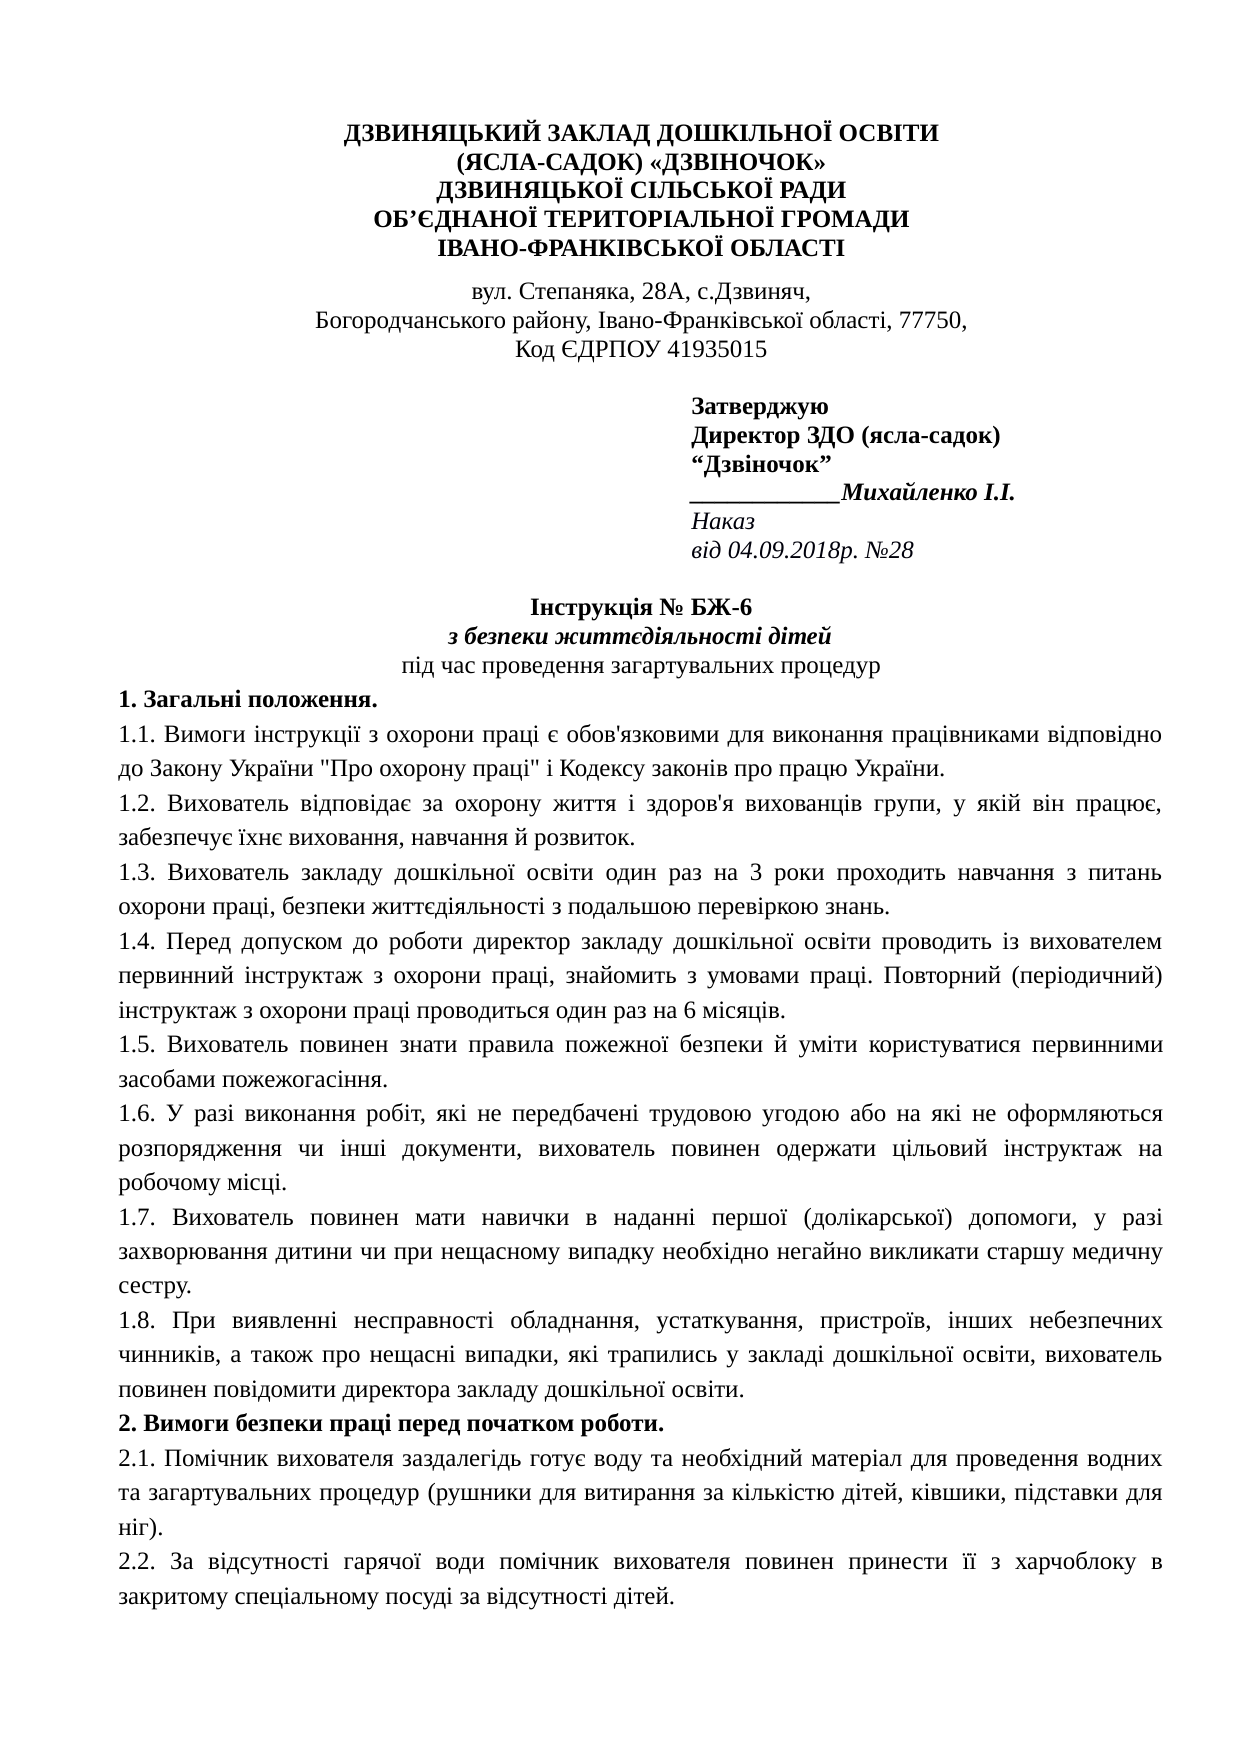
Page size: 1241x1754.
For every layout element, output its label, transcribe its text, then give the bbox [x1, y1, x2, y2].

text (ЯСЛА-САДОК) «ДЗВІНОЧОК» [118, 147, 1164, 176]
text Код ЄДРПОУ 41935015 [118, 334, 1164, 362]
text “Дзвіночок” [691, 449, 1164, 477]
text 2. Вимоги безпеки праці перед початком роботи. [118, 1408, 1164, 1437]
text 1.1. Вимоги інструкції з охорони праці є обов'язковими для виконання працівниками відповідно до Закону України "Про охорону праці" і Кодексу законів про працю України. [118, 719, 1164, 782]
text Директор ЗДО (ясла-садок) [691, 420, 1164, 449]
text 1.6. У разі виконання робіт, які не передбачені трудовою угодою або на які не оформляються розпорядження чи інші документи, вихователь повинен одержати цільовий інструктаж на робочому місці. [118, 1098, 1164, 1196]
text вул. Степаняка, 28А, с.Дзвиняч, [118, 276, 1164, 305]
text 1.4. Перед допуском до роботи директор закладу дошкільної освіти проводить із вихователем первинний інструктаж з охорони праці, знайомить з умовами праці. Повторний (періодичний) інструктаж з охорони праці проводиться один раз на 6 місяців. [118, 926, 1164, 1023]
text Богородчанського району, Івано-Франківської області, 77750, [118, 305, 1164, 334]
text 1. Загальні положення. [118, 684, 1164, 713]
text ОБ’ЄДНАНОЇ ТЕРИТОРІАЛЬНОЇ ГРОМАДИ [118, 204, 1164, 233]
text ____________Михайленко І.І. [691, 477, 1164, 506]
text 2.2. За відсутності гарячої води помічник вихователя повинен принести її з харчоблоку в закритому спеціальному посуді за відсутності дітей. [118, 1546, 1164, 1610]
text 1.2. Вихователь відповідає за охорону життя і здоров'я вихованців групи, у якій він працює, забезпечує їхнє виховання, навчання й розвиток. [118, 788, 1164, 851]
text ДЗВИНЯЦЬКИЙ ЗАКЛАД ДОШКІЛЬНОЇ ОСВІТИ [118, 118, 1164, 147]
text від 04.09.2018р. №28 [691, 535, 1164, 564]
text Затверджую [691, 391, 1164, 420]
text Наказ [691, 506, 1164, 535]
text 1.7. Вихователь повинен мати навички в наданні першої (долікарської) допомоги, у разі захворювання дитини чи при нещасному випадку необхідно негайно викликати старшу медичну сестру. [118, 1202, 1164, 1299]
text 1.5. Вихователь повинен знати правила пожежної безпеки й уміти користуватися первинними засобами пожежогасіння. [118, 1029, 1164, 1092]
subtitle Інструкція № БЖ-6 з безпеки життєдіяльності дітей [118, 592, 1164, 650]
text ІВАНО-ФРАНКІВСЬКОЇ ОБЛАСТІ [118, 233, 1164, 262]
text 1.8. При виявленні несправності обладнання, устаткування, пристроїв, інших небезпечних чинників, а також про нещасні випадки, які трапились у закладі дошкільної освіти, вихователь повинен повідомити директора закладу дошкільної освіти. [118, 1305, 1164, 1403]
text ДЗВИНЯЦЬКОЇ СІЛЬСЬКОЇ РАДИ [118, 176, 1164, 204]
text 1.3. Вихователь закладу дошкільної освіти один раз на 3 роки проходить навчання з питань охорони праці, безпеки життєдіяльності з подальшою перевіркою знань. [118, 857, 1164, 920]
text під час проведення загартувальних процедур [118, 650, 1164, 679]
text 2.1. Помічник вихователя заздалегідь готує воду та необхідний матеріал для проведення водних та загартувальних процедур (рушники для витирання за кількістю дітей, ківшики, підставки для ніг). [118, 1443, 1164, 1541]
